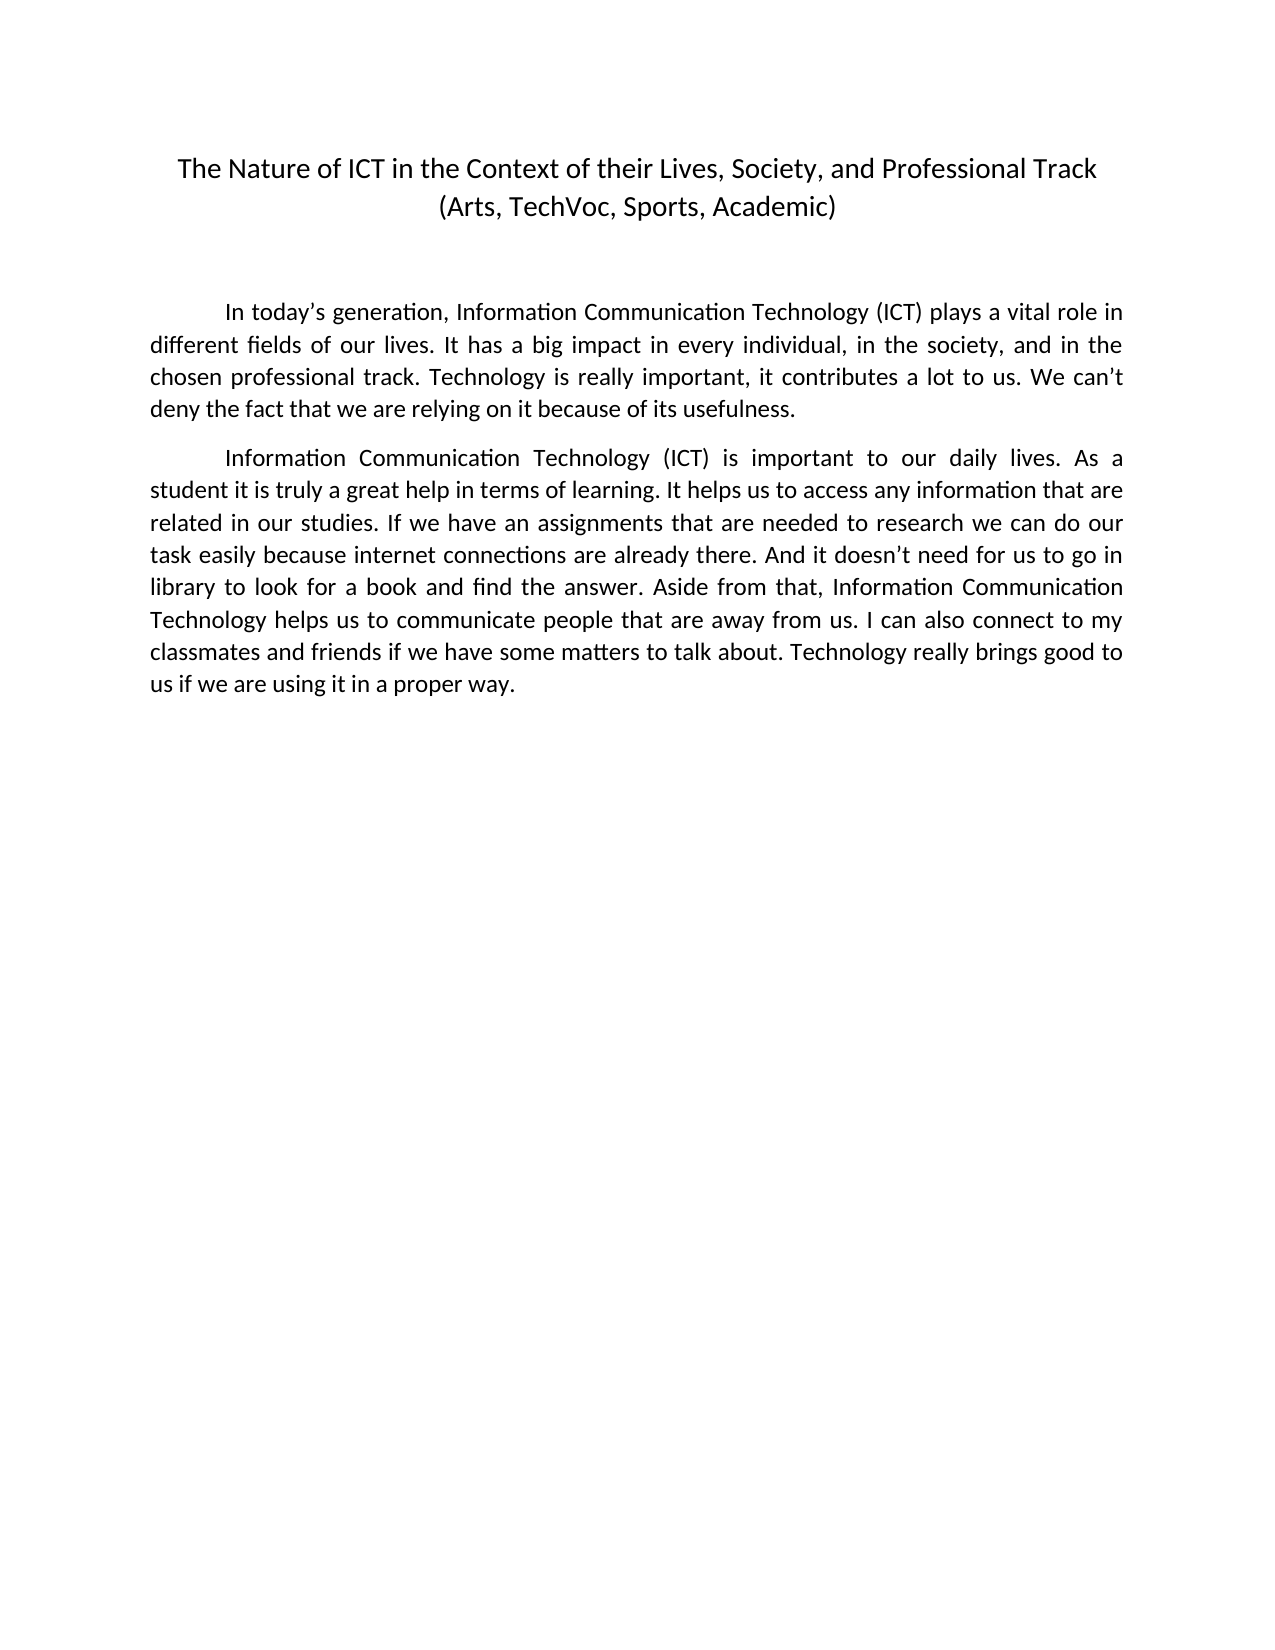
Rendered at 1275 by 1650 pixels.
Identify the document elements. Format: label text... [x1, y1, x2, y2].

text Information Communication Technology (ICT) is important to our daily lives. As a student it is truly a great help in terms of learning. It helps us to access any information that are related in our studies. If we have an assignments that are needed to research we can do our task easily because internet connections are already there. And it doesn’t need for us to go in library to look for a book and find the answer. Aside from that, Information Communication Technology helps us to communicate people that are away from us. I can also connect to my classmates and friends if we have some matters to talk about. Technology really brings good to us if we are using it in a proper way. [150, 442, 1125, 699]
text The Nature of ICT in the Context of their Lives, Society, and Professional Track (Arts, TechVoc, Sports, Academic) [150, 150, 1125, 223]
text In today’s generation, Information Communication Technology (ICT) plays a vital role in different fields of our lives. It has a big impact in every individual, in the society, and in the chosen professional track. Technology is really important, it contributes a lot to us. We can’t deny the fact that we are relying on it because of its usefulness. [150, 296, 1125, 424]
